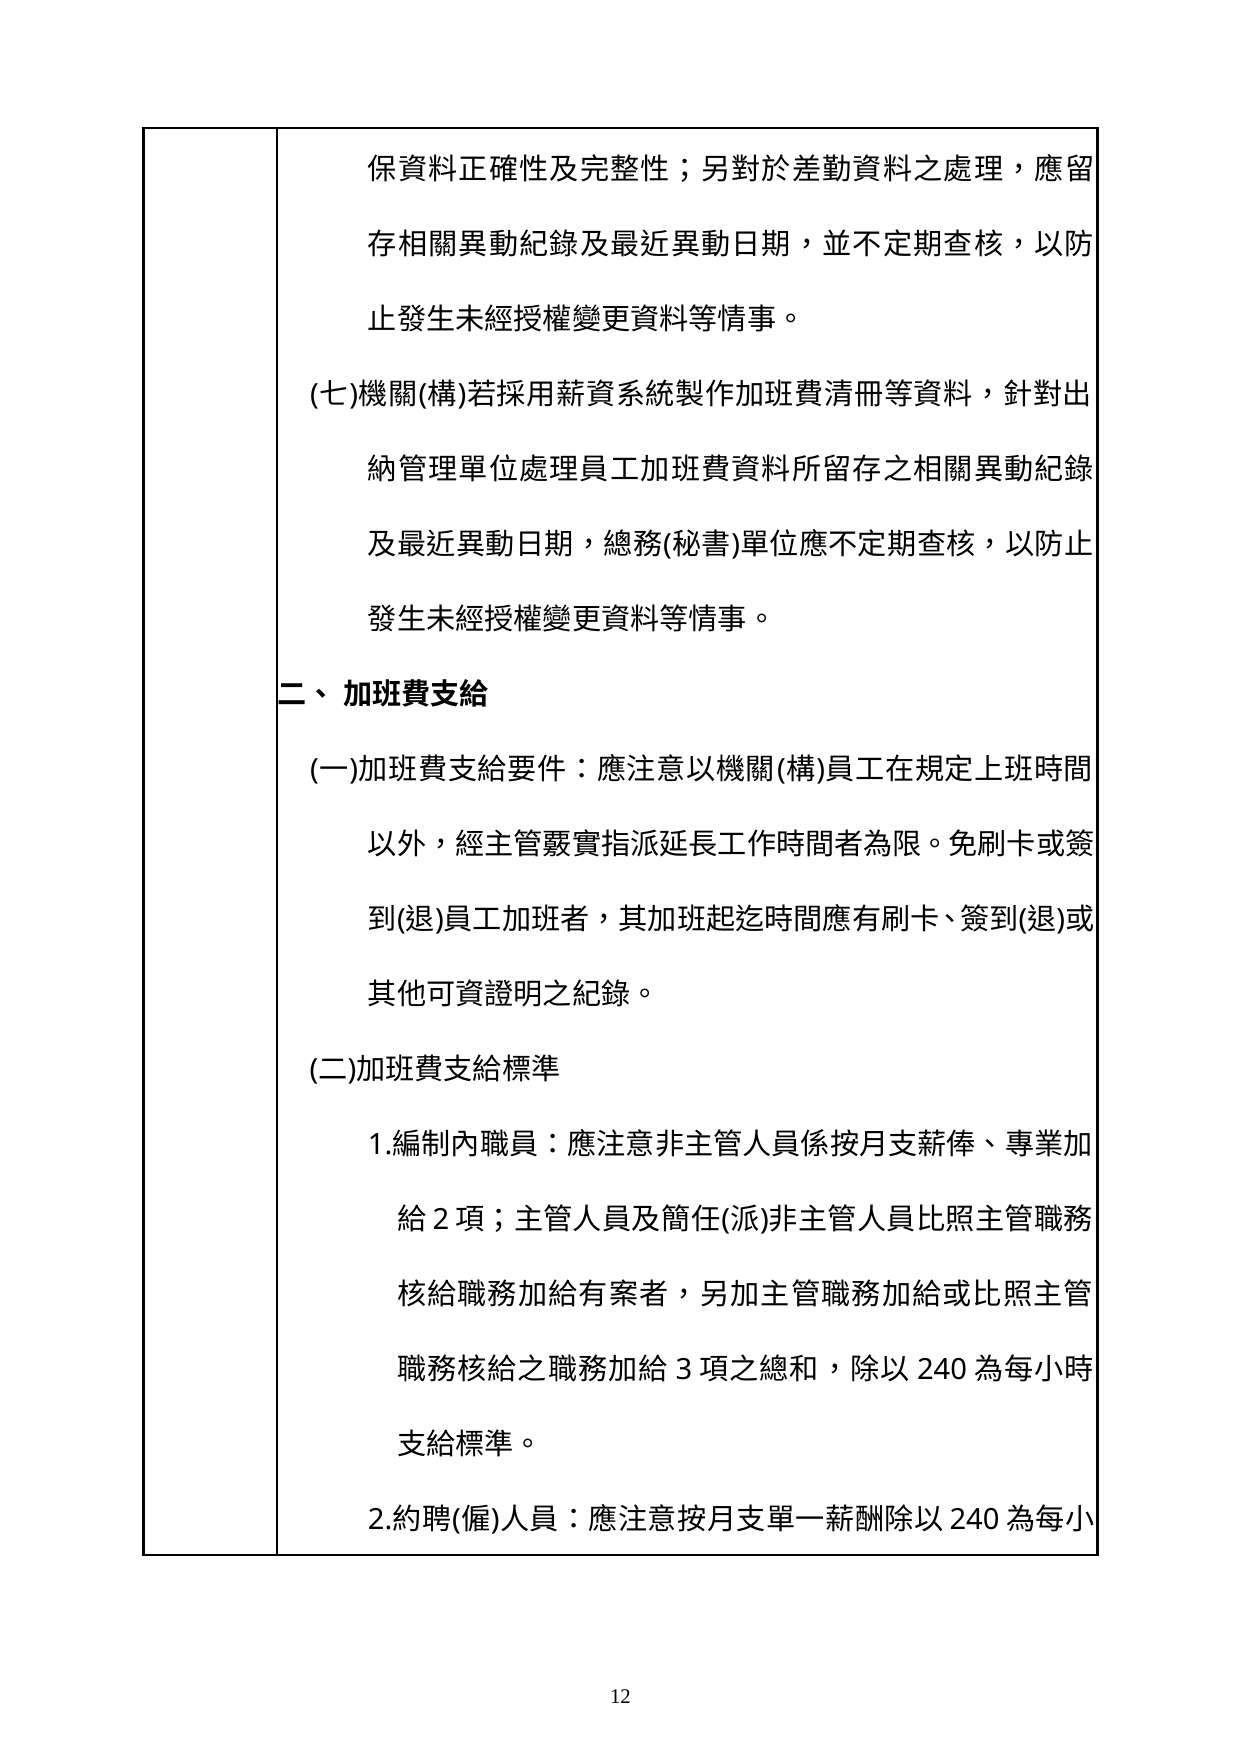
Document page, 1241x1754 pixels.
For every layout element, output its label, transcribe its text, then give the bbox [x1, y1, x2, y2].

table_cell 保資料正確性及完整性；另對於差勤資料之處理，應留存相關異動紀錄及最近異動日期，並不定期查核，以防止發生未經授權變更資料等情事。 (七)機關(構)若採用薪資系統製作加班費清冊等資料，針對出納管理單位處理員工加班費資料所留存之相關異動紀錄及最近異動日期，總務(秘書)單位應不定期查核，以防止發生未經授權變更資料等情事。 加班費支給 (一)加班費支給要件：應注意以機關(構)員工在規定上班時間以外，經主管覈實指派延長工作時間者為限。免刷卡或簽到(退)員工加班者，其加班起迄時間應有刷卡、簽到(退)或其他可資證明之紀錄。 (二)加班費支給標準 1.編制內職員：應注意非主管人員係按月支薪俸、專業加給2項；主管人員及簡任(派)非主管人員比照主管職務核給職務加給有案者，另加主管職務加給或比照主管職務核給之職務加給3項之總和，除以240為每小時支給標準。 2.約聘(僱)人員：應注意按月支單一薪酬除以240為每小 [278, 129, 1096, 1554]
table_cell [145, 129, 276, 1554]
